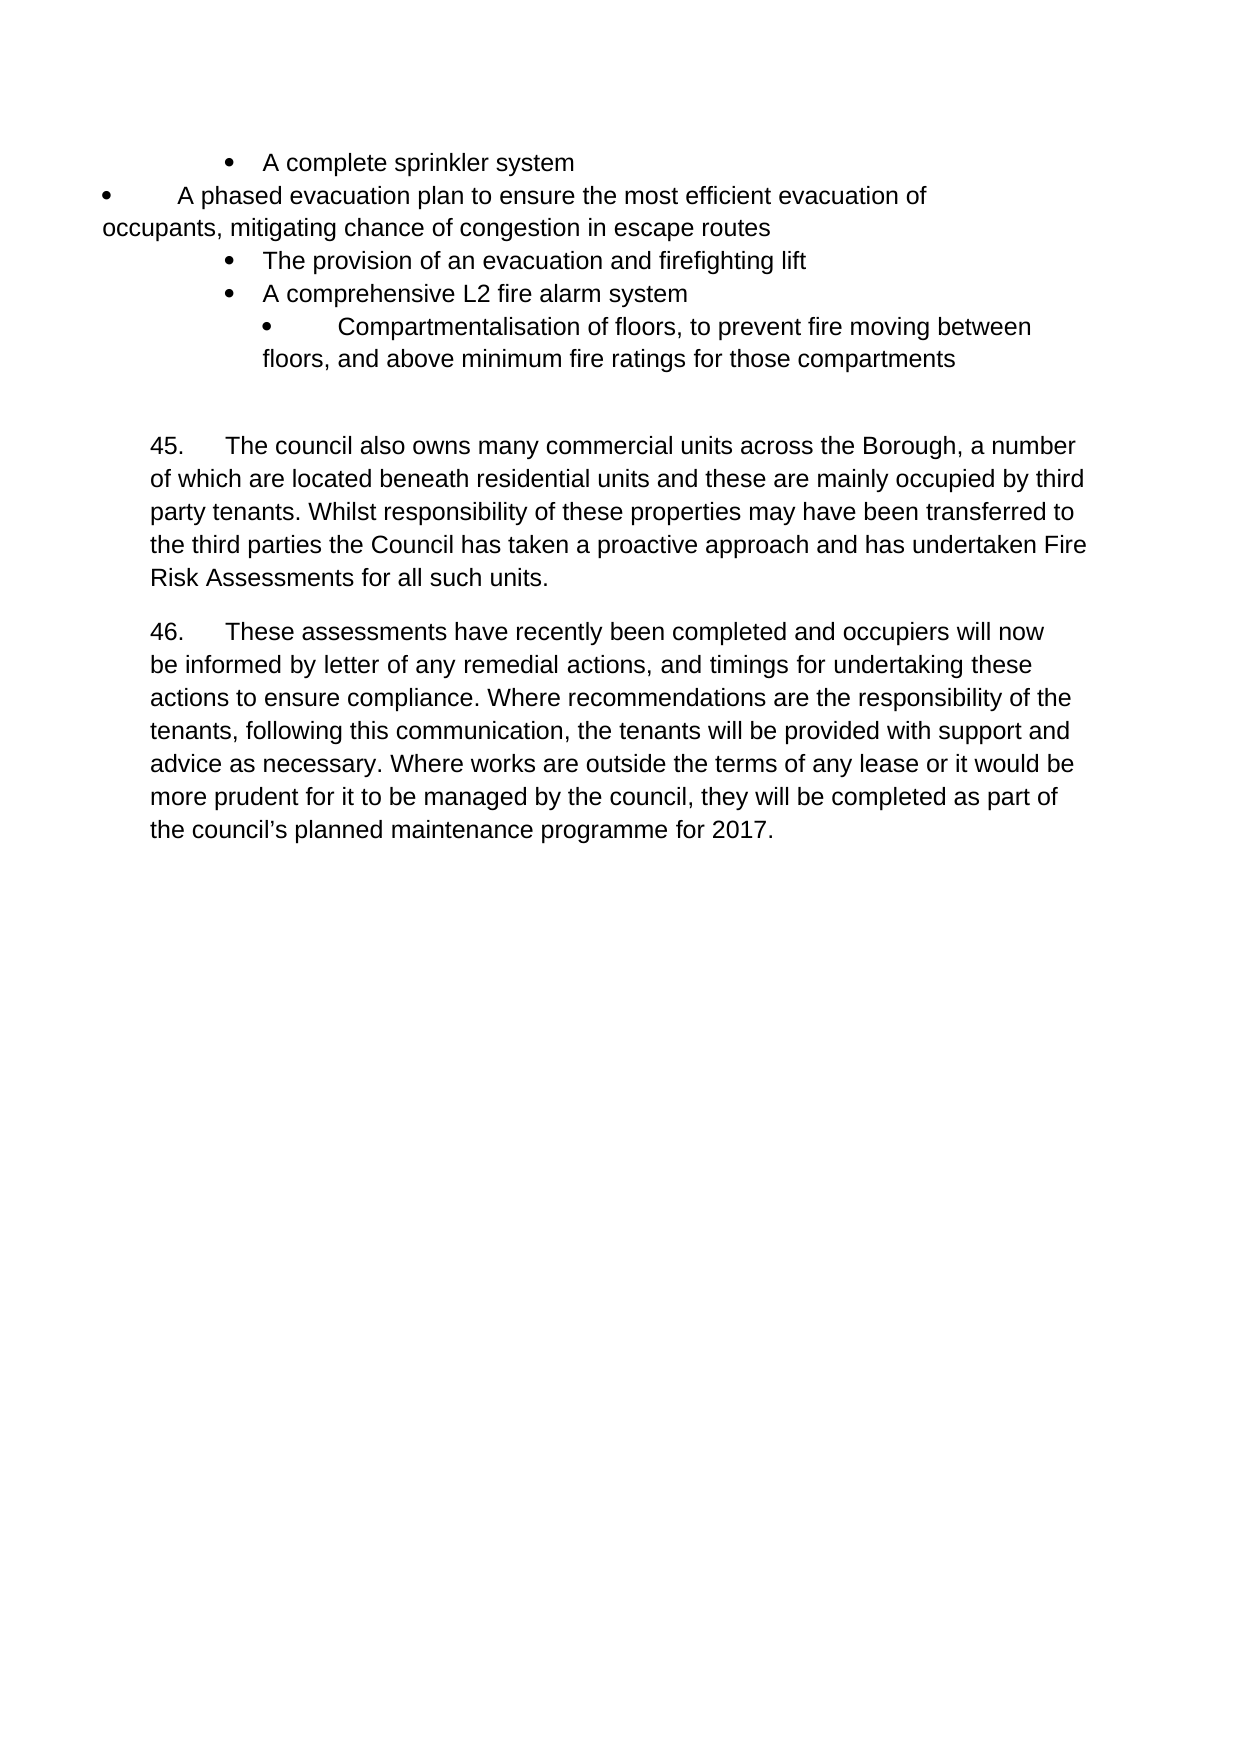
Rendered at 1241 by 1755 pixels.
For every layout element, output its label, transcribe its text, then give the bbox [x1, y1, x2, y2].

list A complete sprinkler system [225, 148, 1122, 177]
list The council also owns many commercial units across the Borough, a number of which are located beneath residential units and these are mainly occupied by third party tenants. Whilst responsibility of these properties may have been transferred to the third parties the Council has taken a proactive approach and has undertaken Fire Risk Assessments for all such units. [150, 431, 1089, 592]
list A phased evacuation plan to ensure the most efficient evacuation of occupants, mitigating chance of congestion in escape routes [102, 181, 1014, 242]
list These assessments have recently been completed and occupiers will now be informed by letter of any remedial actions, and timings for undertaking these actions to ensure compliance. Where recommendations are the responsibility of the tenants, following this communication, the tenants will be provided with support and advice as necessary. Where works are outside the terms of any lease or it would be more prudent for it to be managed by the council, they will be completed as part of the council’s planned maintenance programme for 2017. [150, 617, 1076, 844]
list A comprehensive L2 fire alarm system [225, 279, 1122, 308]
list The provision of an evacuation and firefighting lift [225, 246, 1122, 275]
list Compartmentalisation of floors, to prevent fire moving between floors, and above minimum fire ratings for those compartments [262, 312, 1082, 373]
